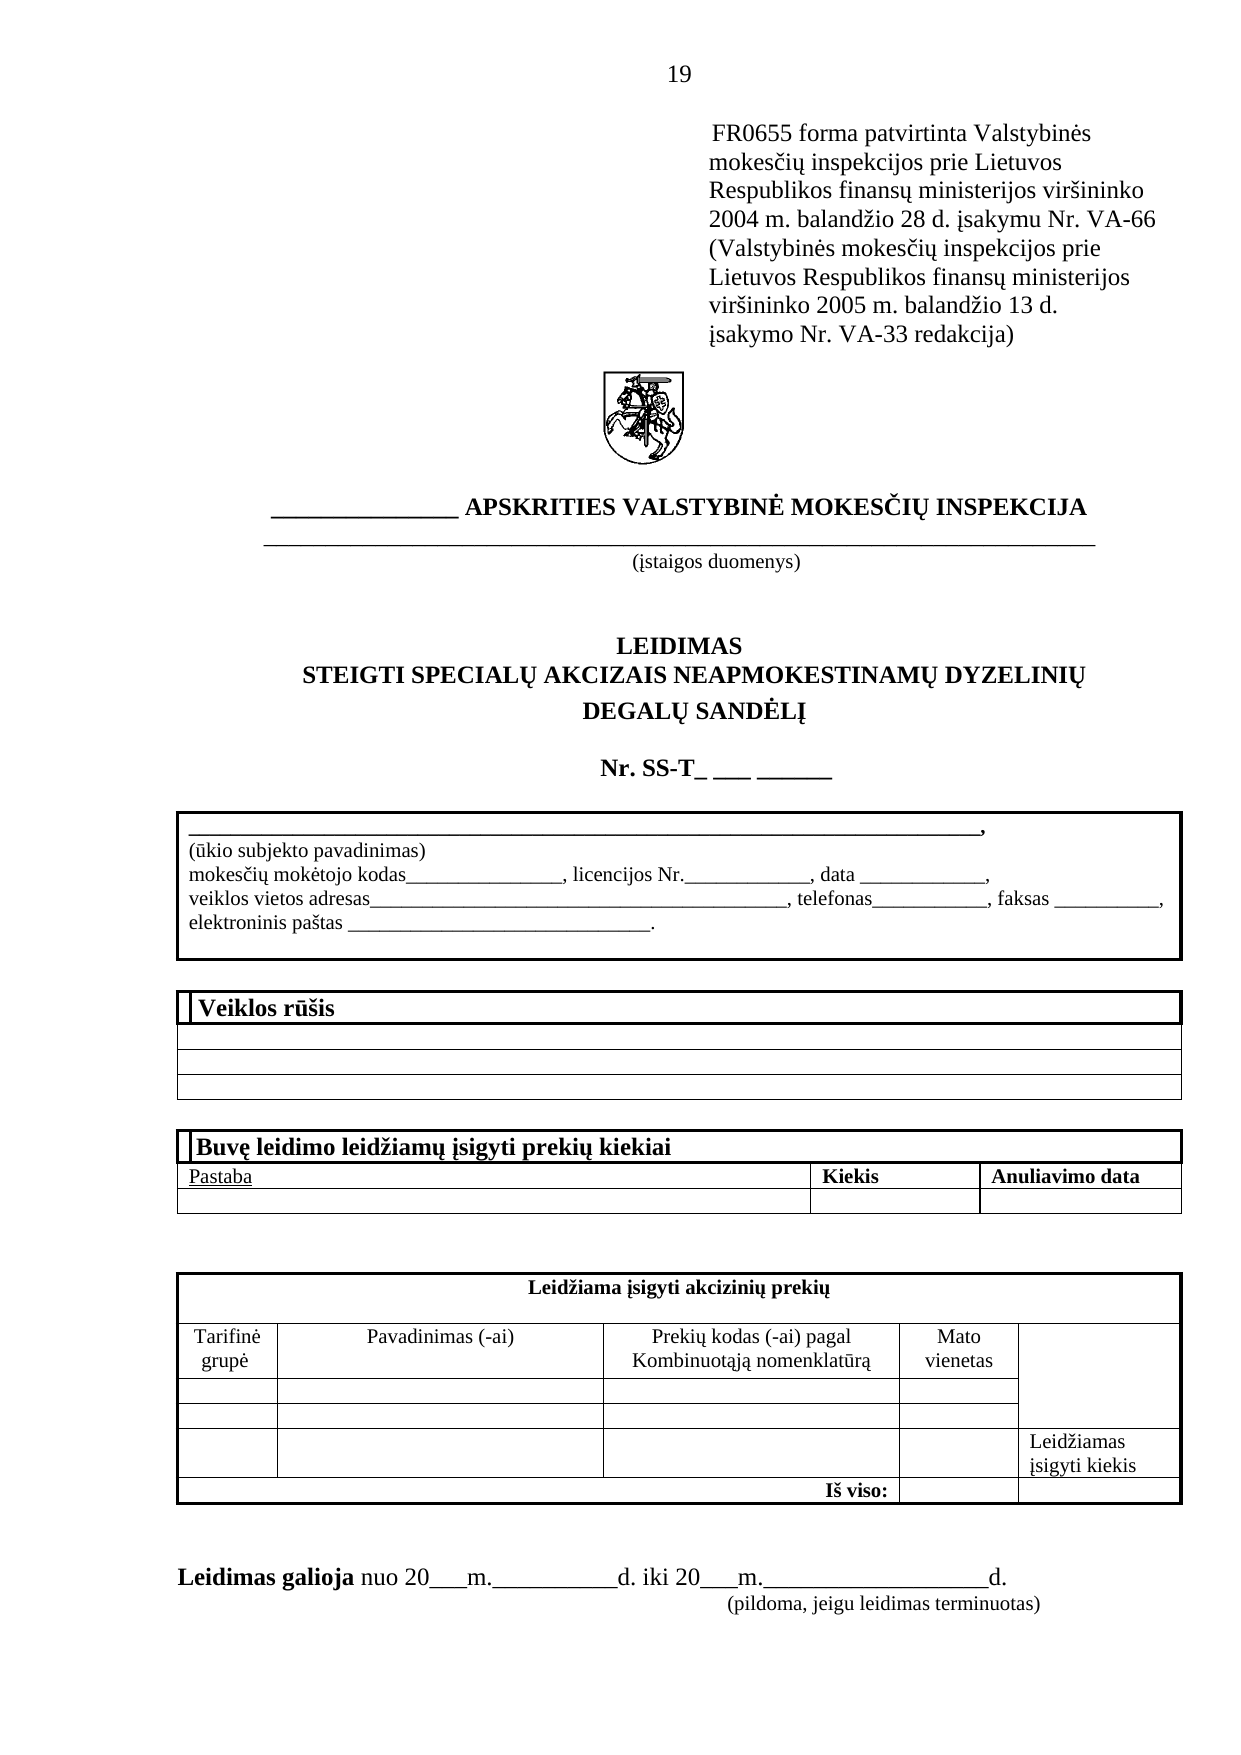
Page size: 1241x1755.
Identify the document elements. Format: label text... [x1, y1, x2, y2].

table_cell [179, 1379, 277, 1402]
table_cell [900, 1404, 1018, 1428]
table_header Veiklos rūšis [192, 993, 1179, 1022]
table_cell [179, 1429, 277, 1477]
table_cell [900, 1429, 1018, 1477]
table_cell [278, 1379, 603, 1402]
table_cell Mato vienetas [900, 1324, 1018, 1377]
table_header [179, 993, 189, 1022]
table_cell Leidžiamas įsigyti kiekis [1019, 1429, 1179, 1477]
text LEIDIMAS [177, 631, 1181, 660]
table_cell [604, 1379, 899, 1402]
table_header Leidžiama įsigyti akcizinių prekių [179, 1275, 1179, 1323]
table_cell Anuliavimo data [981, 1164, 1181, 1188]
text (įstaigos duomenys) [177, 549, 1181, 573]
table_cell Iš viso: [179, 1478, 899, 1502]
table_cell [178, 1075, 1181, 1099]
text Lietuvos Respublikos finansų ministerijos [177, 262, 1181, 291]
table_cell [278, 1404, 603, 1428]
table_cell [278, 1429, 603, 1477]
text Nr. SS-T_ ___ ______ [177, 753, 1181, 782]
table_header ____________________________________________________________________________, (ūkio subjekto pavadinimas) mokesčių mokėtojo kodas_______________, licencijos Nr.____________, data ____________, veiklos vietos adresas________________________________________, telefonas___________, faksas __________, elektroninis paštas _____________________________. [179, 814, 1179, 958]
table_cell [981, 1189, 1181, 1213]
table_cell [811, 1189, 979, 1213]
text (pildoma, jeigu leidimas terminuotas) [177, 1591, 1181, 1615]
table_cell Kiekis [811, 1164, 979, 1188]
table_cell [604, 1429, 899, 1477]
text STEIGTI SPECIALŲ AKCIZAIS NEAPMOKESTINAMŲ DYZELINIŲ [177, 660, 1240, 699]
text _______________ APSKRITIES VALSTYBINĖ MOKESČIŲ INSPEKCIJA [177, 492, 1181, 521]
table_header Buvę leidimo leidžiamų įsigyti prekių kiekiai [192, 1132, 1180, 1161]
table_cell [1019, 1478, 1179, 1502]
table_cell Tarifinė grupė [179, 1324, 277, 1377]
table_cell [1019, 1324, 1179, 1428]
table_cell Pavadinimas (-ai) [278, 1324, 603, 1377]
text (Valstybinės mokesčių inspekcijos prie [177, 233, 1181, 262]
table_cell Prekių kodas (-ai) pagal Kombinuotąją nomenklatūrą [604, 1324, 899, 1377]
table_cell [178, 1050, 1181, 1074]
text FR0655 forma patvirtinta Valstybinės mokesčių inspekcijos prie Lietuvos Respublikos finansų ministerijos viršininko 2004 m. balandžio 28 d. įsakymu Nr. VA-66 [709, 118, 1181, 233]
text DEGALŲ SANDĖLĮ [177, 696, 1181, 724]
text Leidimas galioja nuo 20___m.__________d. iki 20___m.__________________d. [177, 1562, 1181, 1591]
table_cell [178, 1189, 810, 1213]
text viršininko 2005 m. balandžio 13 d. [177, 291, 1181, 319]
table_cell [900, 1478, 1018, 1502]
table_cell [179, 1404, 277, 1428]
table_cell [604, 1404, 899, 1428]
table_cell Pastaba [178, 1164, 810, 1188]
table_cell [178, 1025, 1181, 1049]
text įsakymo Nr. VA-33 redakcija) [177, 319, 1181, 348]
table_cell [900, 1379, 1018, 1402]
